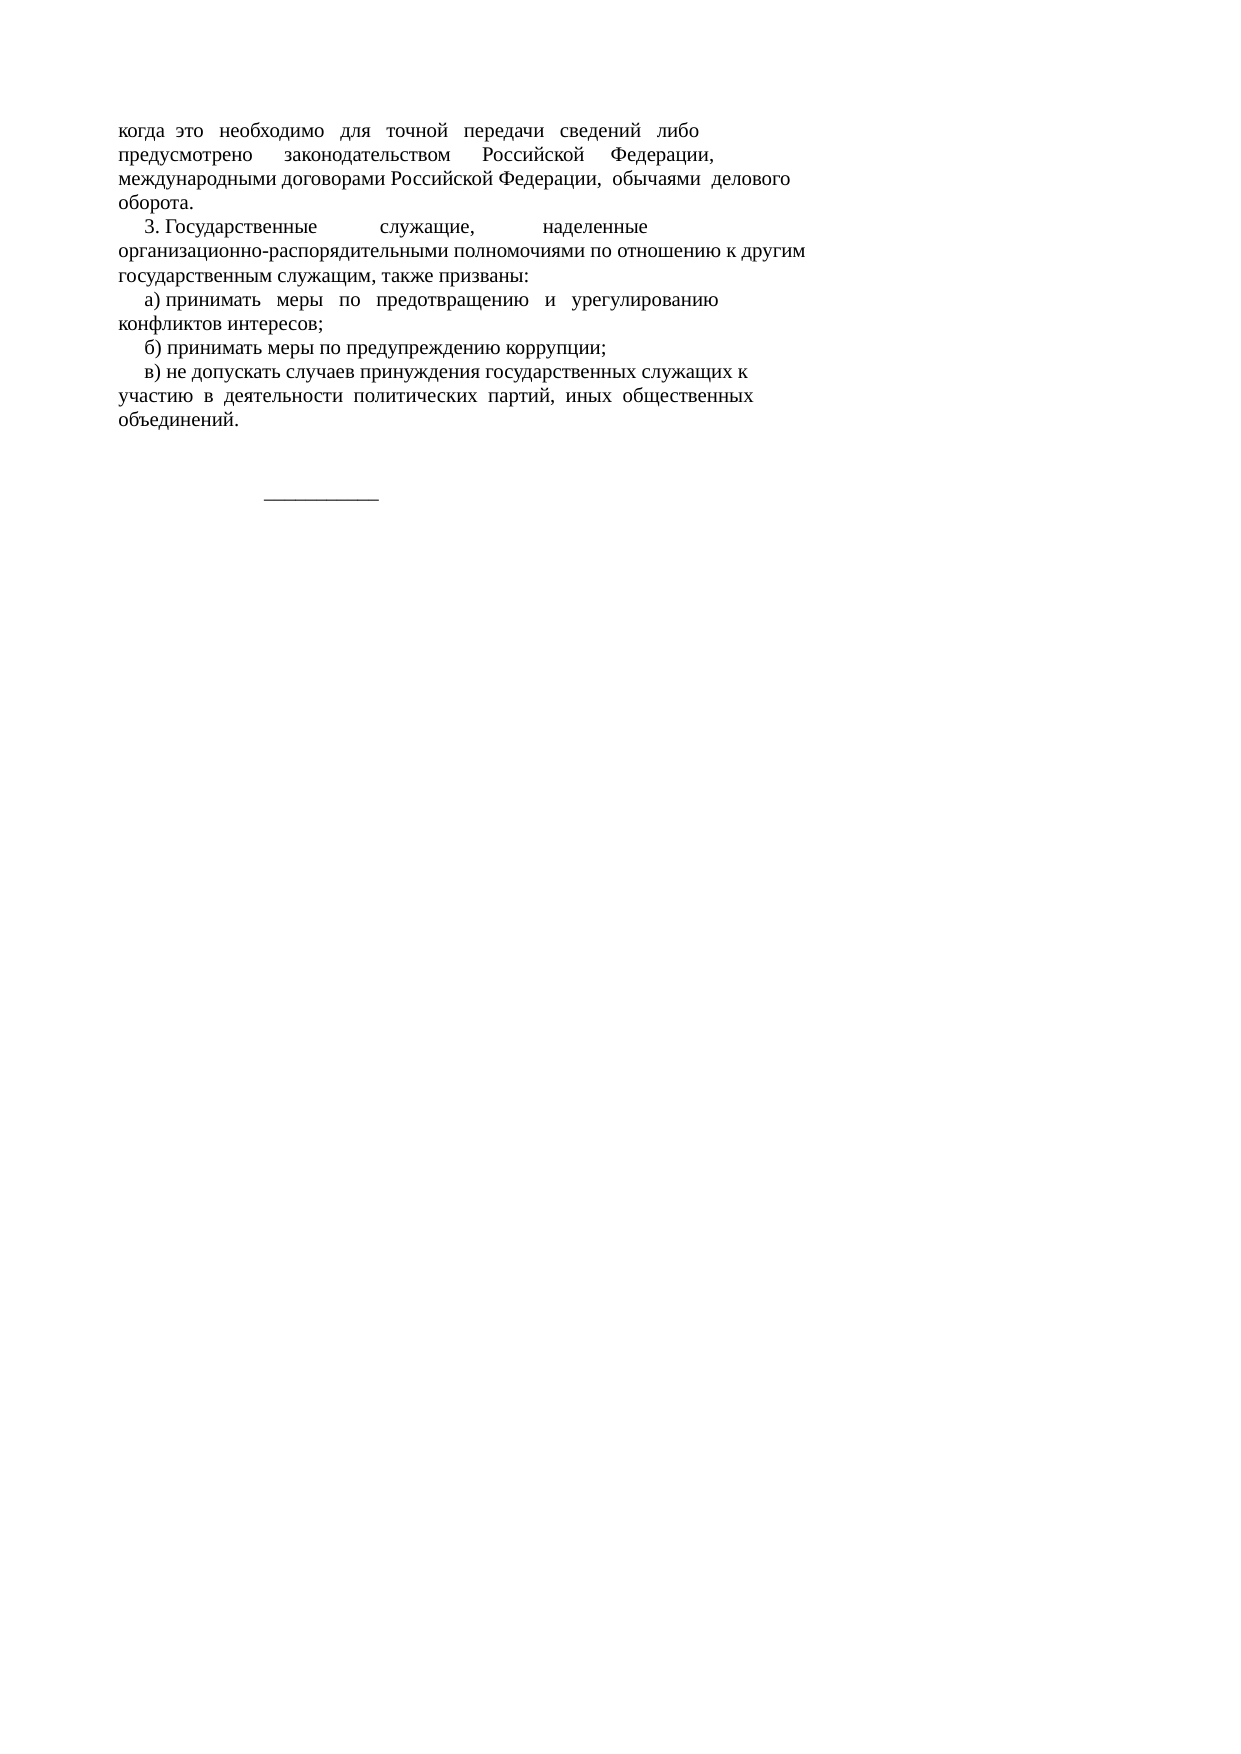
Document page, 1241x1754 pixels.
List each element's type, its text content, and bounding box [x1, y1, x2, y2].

text б) принимать меры по предупреждению коррупции; [118, 335, 1122, 359]
text государственным служащим, также призваны: [118, 262, 1122, 287]
text конфликтов интересов; [118, 311, 1122, 335]
text а) принимать меры по предотвращению и урегулированию [118, 287, 1122, 311]
text когда это необходимо для точной передачи сведений либо [118, 118, 1122, 142]
text организационно-распорядительными полномочиями по отношению к другим [118, 238, 1122, 262]
text участию в деятельности политических партий, иных общественных [118, 383, 1122, 407]
text предусмотрено законодательством Российской Федерации, [118, 142, 1122, 166]
text в) не допускать случаев принуждения государственных служащих к [118, 359, 1122, 383]
text международными договорами Российской Федерации, обычаями делового [118, 166, 1122, 190]
text ___________ [118, 479, 1122, 503]
text 3. Государственные служащие, наделенные [118, 214, 1122, 238]
text объединений. [118, 407, 1122, 431]
text оборота. [118, 190, 1122, 214]
